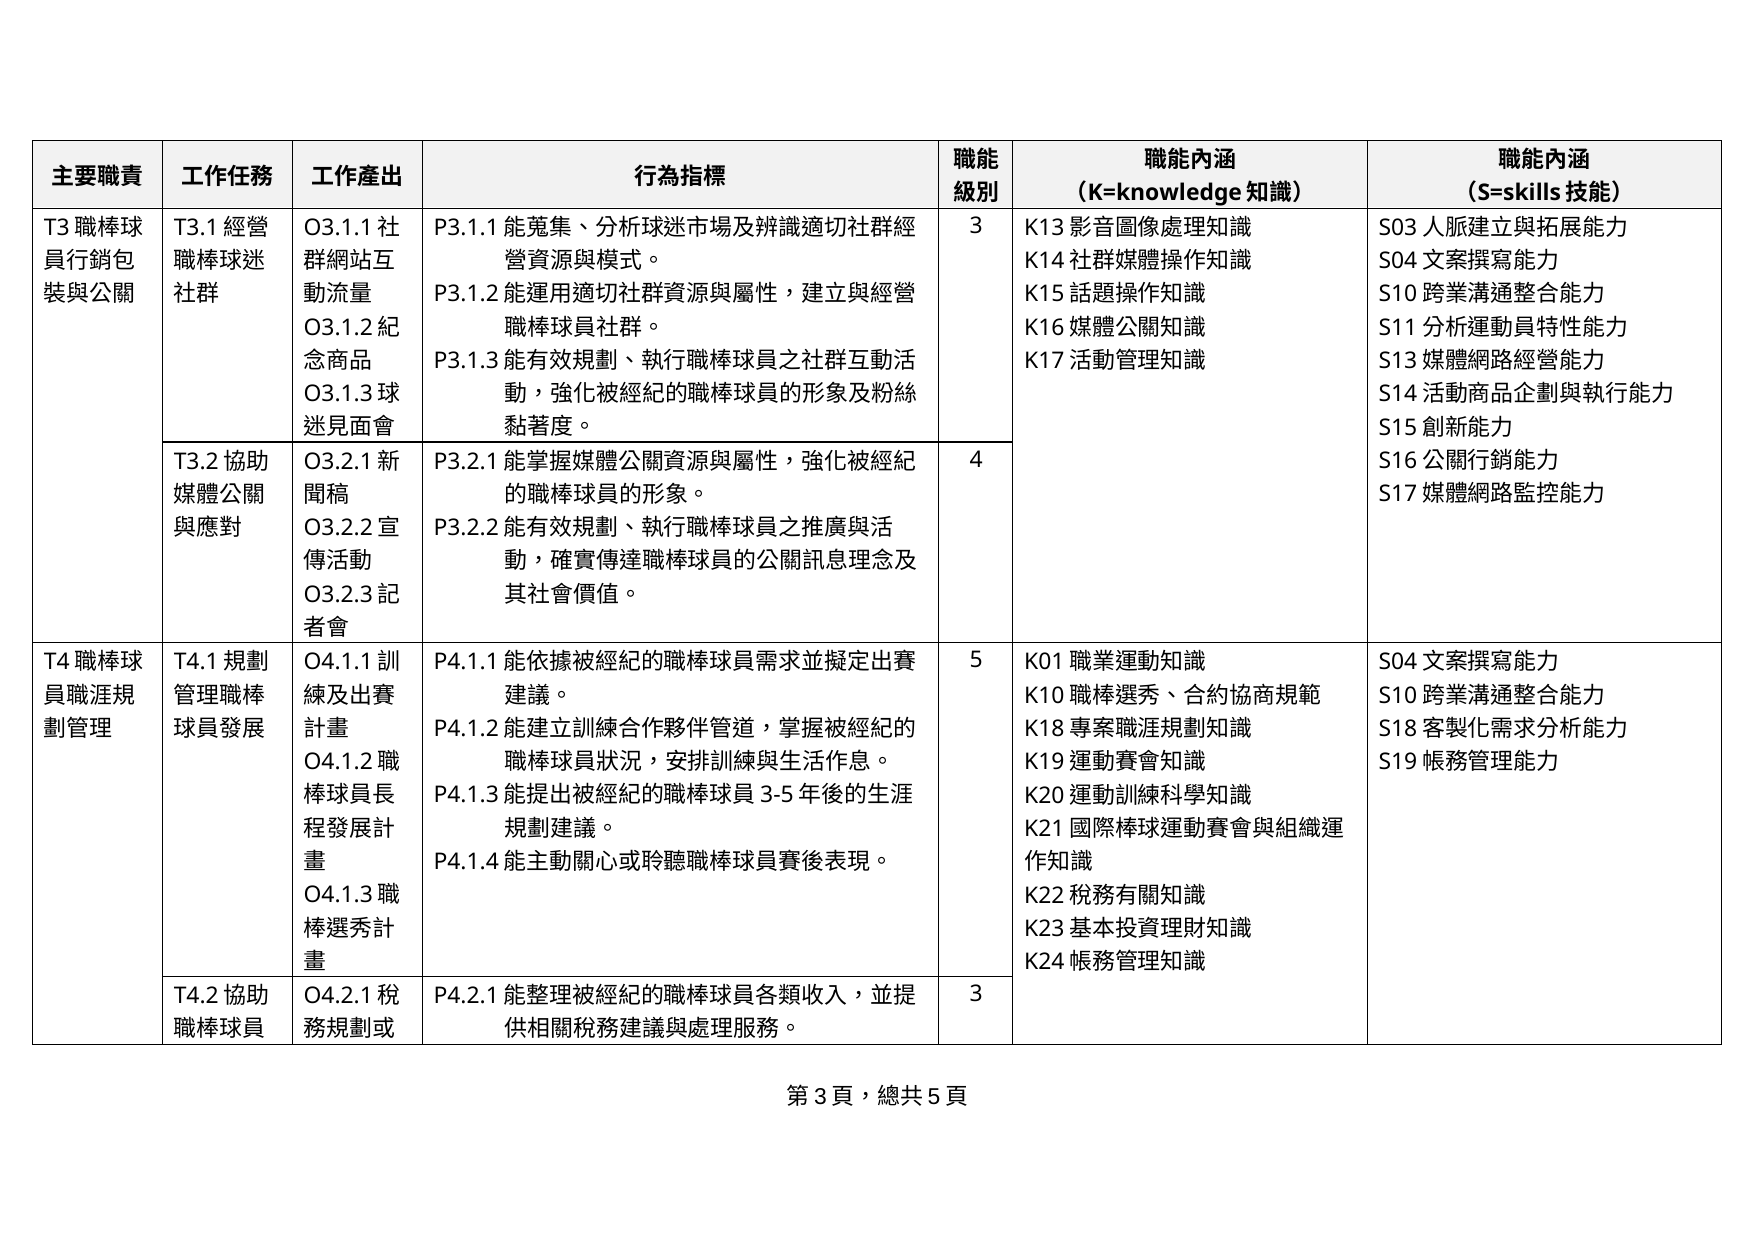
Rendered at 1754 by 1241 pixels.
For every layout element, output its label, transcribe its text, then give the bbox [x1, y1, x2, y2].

table_cell S04文案撰寫能力 S10跨業溝通整合能力 S18客製化需求分析能力 S19帳務管理能力 [1368, 643, 1721, 1043]
table_header 行為指標 [423, 141, 938, 207]
table_cell O3.2.1新聞稿 O3.2.2宣傳活動 O3.2.3記者會 [293, 443, 422, 642]
table_cell O4.1.1訓練及出賽計畫 O4.1.2職棒球員長程發展計畫 O4.1.3職棒選秀計畫 [293, 643, 422, 976]
table_cell P4.2.1能整理被經紀的職棒球員各類收入，並提供相關稅務建議與處理服務。 [423, 977, 938, 1043]
table_cell P3.1.1能蒐集、分析球迷市場及辨識適切社群經營資源與模式。 P3.1.2能運用適切社群資源與屬性，建立與經營職棒球員社群。 P3.1.3能有效規劃、執行職棒球員之社群互動活動，強化被經紀的職棒球員的形象及粉絲黏著度。 [423, 209, 938, 441]
table_cell T3.1經營職棒球迷社群 [163, 209, 292, 441]
table_cell O3.1.1社群網站互動流量 O3.1.2紀念商品 O3.1.3球迷見面會 [293, 209, 422, 441]
table_cell K13影音圖像處理知識 K14社群媒體操作知識 K15話題操作知識 K16媒體公關知識 K17活動管理知識 [1013, 209, 1367, 642]
table_header 工作產出 [293, 141, 422, 207]
table_cell T4職棒球員職涯規劃管理 [33, 643, 162, 1043]
table_header 職能內涵 （S=skills技能） [1368, 141, 1721, 207]
table_cell 3 [939, 209, 1012, 441]
table_header 職能級別 [939, 141, 1012, 207]
table_cell T3職棒球員行銷包裝與公關 [33, 209, 162, 642]
table_header 工作任務 [163, 141, 292, 207]
table_header 職能內涵 （K=knowledge知識） [1013, 141, 1367, 207]
table_cell 4 [939, 443, 1012, 642]
table_cell S03人脈建立與拓展能力 S04文案撰寫能力 S10跨業溝通整合能力 S11分析運動員特性能力 S13媒體網路經營能力 S14活動商品企劃與執行能力 S15創新能力 S16公關行銷能力 S17媒體網路監控能力 [1368, 209, 1721, 642]
table_cell P4.1.1能依據被經紀的職棒球員需求並擬定出賽建議。 P4.1.2能建立訓練合作夥伴管道，掌握被經紀的職棒球員狀況，安排訓練與生活作息。 P4.1.3能提出被經紀的職棒球員3-5年後的生涯規劃建議。 P4.1.4能主動關心或聆聽職棒球員賽後表現。 [423, 643, 938, 976]
table_header 主要職責 [33, 141, 162, 207]
table_cell T4.1規劃管理職棒球員發展 [163, 643, 292, 976]
table_cell K01職業運動知識 K10職棒選秀、合約協商規範 K18專案職涯規劃知識 K19運動賽會知識 K20運動訓練科學知識 K21國際棒球運動賽會與組織運作知識 K22稅務有關知識 K23基本投資理財知識 K24帳務管理知識 [1013, 643, 1367, 1043]
table_cell 3 [939, 977, 1012, 1043]
table_cell T4.2協助職棒球員 [163, 977, 292, 1043]
table_cell 5 [939, 643, 1012, 976]
table_cell P3.2.1能掌握媒體公關資源與屬性，強化被經紀的職棒球員的形象。 P3.2.2能有效規劃、執行職棒球員之推廣與活動，確實傳達職棒球員的公關訊息理念及其社會價值。 [423, 443, 938, 642]
table_cell T3.2協助媒體公關與應對 [163, 443, 292, 642]
table_cell O4.2.1稅務規劃或 [293, 977, 422, 1043]
